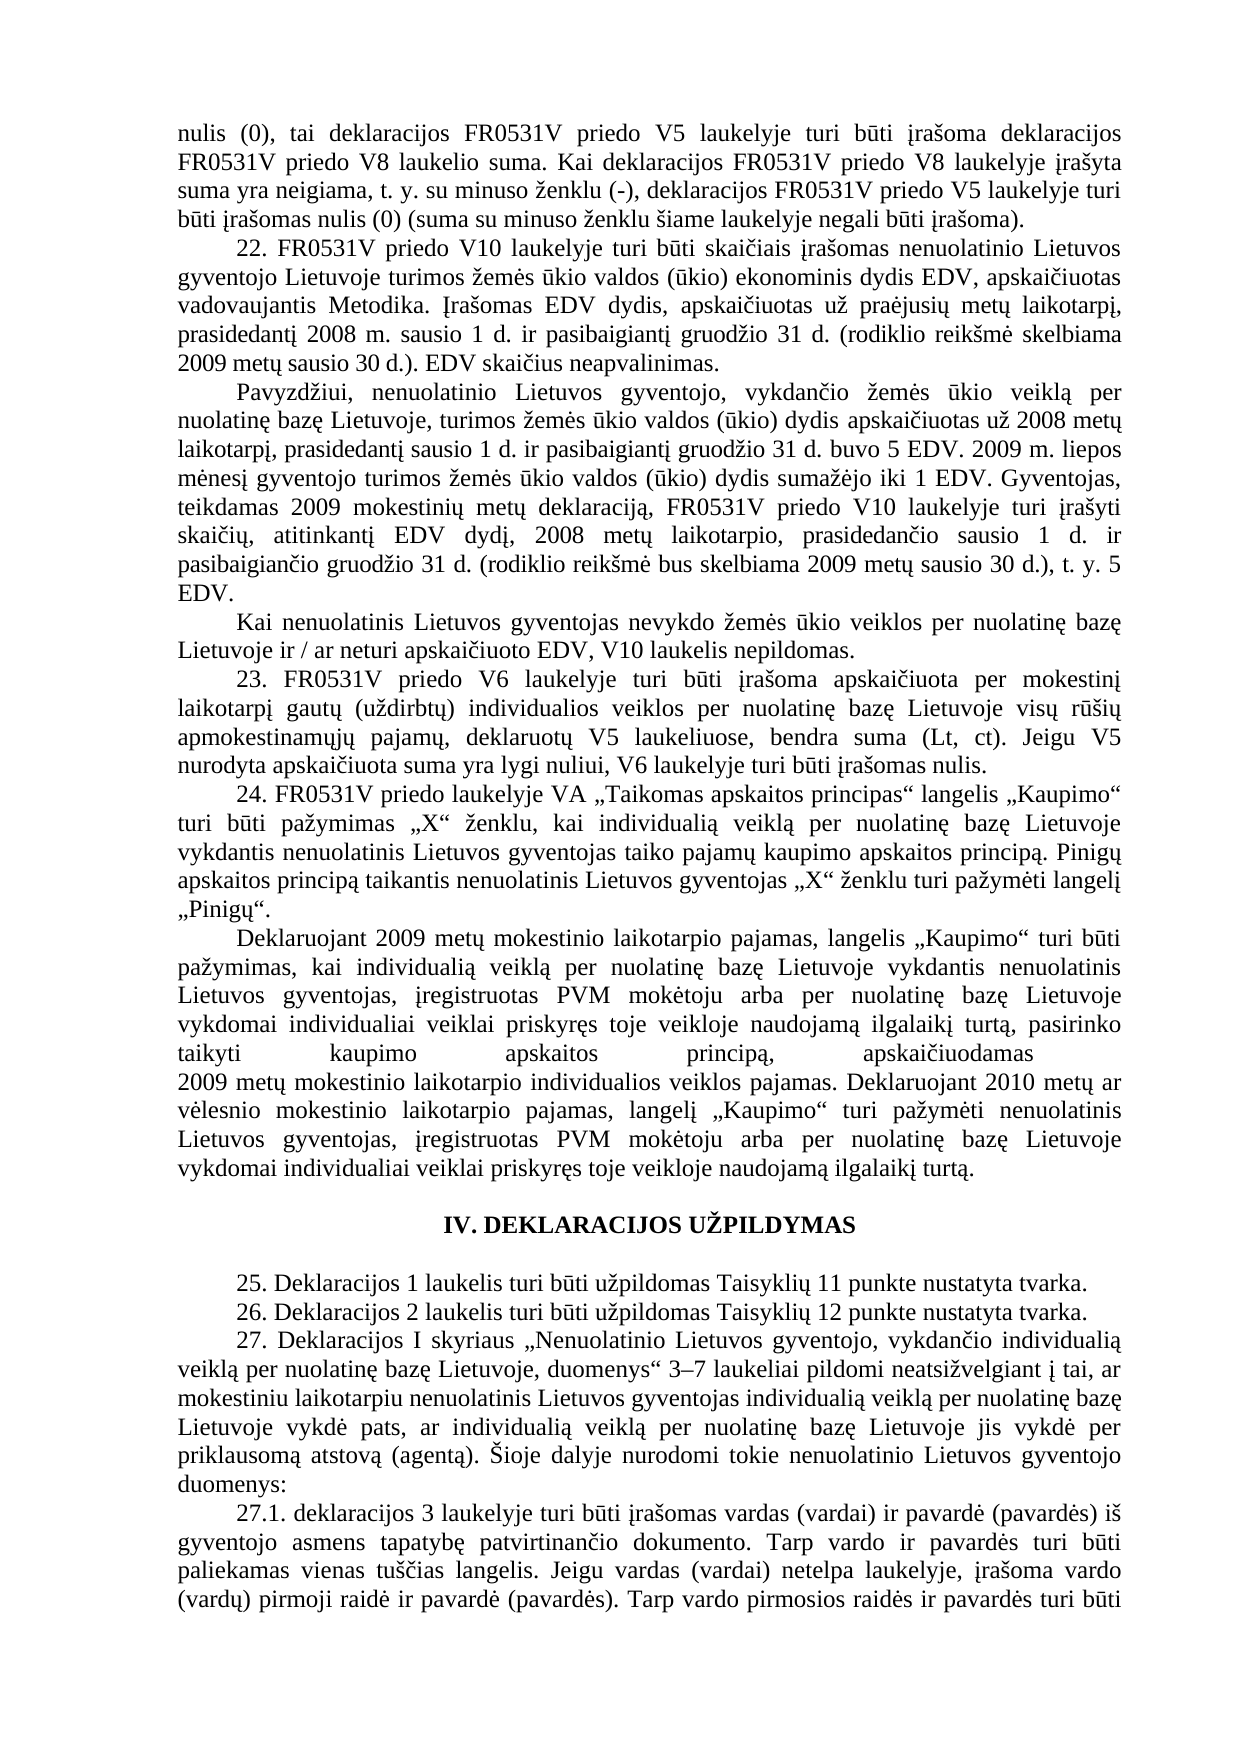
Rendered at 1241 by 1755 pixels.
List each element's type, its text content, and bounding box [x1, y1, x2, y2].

text Pavyzdžiui, nenuolatinio Lietuvos gyventojo, vykdančio žemės ūkio veiklą per nuolatinę bazę Lietuvoje, turimos žemės ūkio valdos (ūkio) dydis apskaičiuotas už 2008 metų laikotarpį, prasidedantį sausio 1 d. ir pasibaigiantį gruodžio 31 d. buvo 5 EDV. 2009 m. liepos mėnesį gyventojo turimos žemės ūkio valdos (ūkio) dydis sumažėjo iki 1 EDV. Gyventojas, teikdamas 2009 mokestinių metų deklaraciją, FR0531V priedo V10 laukelyje turi įrašyti skaičių, atitinkantį EDV dydį, 2008 metų laikotarpio, prasidedančio sausio 1 d. ir pasibaigiančio gruodžio 31 d. (rodiklio reikšmė bus skelbiama 2009 metų sausio 30 d.), t. y. 5 EDV. [177, 377, 1122, 607]
text 26. Deklaracijos 2 laukelis turi būti užpildomas Taisyklių 12 punkte nustatyta tvarka. [177, 1297, 1122, 1326]
text nulis (0), tai deklaracijos FR0531V priedo V5 laukelyje turi būti įrašoma deklaracijos FR0531V priedo V8 laukelio suma. Kai deklaracijos FR0531V priedo V8 laukelyje įrašyta suma yra neigiama, t. y. su minuso ženklu (-), deklaracijos FR0531V priedo V5 laukelyje turi būti įrašomas nulis (0) (suma su minuso ženklu šiame laukelyje negali būti įrašoma). [177, 118, 1122, 233]
text Kai nenuolatinis Lietuvos gyventojas nevykdo žemės ūkio veiklos per nuolatinę bazę Lietuvoje ir / ar neturi apskaičiuoto EDV, V10 laukelis nepildomas. [177, 607, 1122, 664]
text 27.1. deklaracijos 3 laukelyje turi būti įrašomas vardas (vardai) ir pavardė (pavardės) iš gyventojo asmens tapatybę patvirtinančio dokumento. Tarp vardo ir pavardės turi būti paliekamas vienas tuščias langelis. Jeigu vardas (vardai) netelpa laukelyje, įrašoma vardo (vardų) pirmoji raidė ir pavardė (pavardės). Tarp vardo pirmosios raidės ir pavardės turi būti [177, 1498, 1122, 1613]
text 27. Deklaracijos I skyriaus „Nenuolatinio Lietuvos gyventojo, vykdančio individualią veiklą per nuolatinę bazę Lietuvoje, duomenys“ 3–7 laukeliai pildomi neatsižvelgiant į tai, ar mokestiniu laikotarpiu nenuolatinis Lietuvos gyventojas individualią veiklą per nuolatinę bazę Lietuvoje vykdė pats, ar individualią veiklą per nuolatinę bazę Lietuvoje jis vykdė per priklausomą atstovą (agentą). Šioje dalyje nurodomi tokie nenuolatinio Lietuvos gyventojo duomenys: [177, 1326, 1122, 1498]
text 25. Deklaracijos 1 laukelis turi būti užpildomas Taisyklių 11 punkte nustatyta tvarka. [177, 1268, 1122, 1297]
text 22. FR0531V priedo V10 laukelyje turi būti skaičiais įrašomas nenuolatinio Lietuvos gyventojo Lietuvoje turimos žemės ūkio valdos (ūkio) ekonominis dydis EDV, apskaičiuotas vadovaujantis Metodika. Įrašomas EDV dydis, apskaičiuotas už praėjusių metų laikotarpį, prasidedantį 2008 m. sausio 1 d. ir pasibaigiantį gruodžio 31 d. (rodiklio reikšmė skelbiama 2009 metų sausio 30 d.). EDV skaičius neapvalinimas. [177, 233, 1122, 377]
text IV. DEKLARACIJOS UŽPILDYMAS [177, 1211, 1122, 1239]
text 23. FR0531V priedo V6 laukelyje turi būti įrašoma apskaičiuota per mokestinį laikotarpį gautų (uždirbtų) individualios veiklos per nuolatinę bazę Lietuvoje visų rūšių apmokestinamųjų pajamų, deklaruotų V5 laukeliuose, bendra suma (Lt, ct). Jeigu V5 nurodyta apskaičiuota suma yra lygi nuliui, V6 laukelyje turi būti įrašomas nulis. [177, 664, 1122, 779]
text Deklaruojant 2009 metų mokestinio laikotarpio pajamas, langelis „Kaupimo“ turi būti pažymimas, kai individualią veiklą per nuolatinę bazę Lietuvoje vykdantis nenuolatinis Lietuvos gyventojas, įregistruotas PVM mokėtoju arba per nuolatinę bazę Lietuvoje vykdomai individualiai veiklai priskyręs toje veikloje naudojamą ilgalaikį turtą, pasirinko taikyti kaupimo apskaitos principą, apskaičiuodamas 2009 metų mokestinio laikotarpio individualios veiklos pajamas. Deklaruojant 2010 metų ar vėlesnio mokestinio laikotarpio pajamas, langelį „Kaupimo“ turi pažymėti nenuolatinis Lietuvos gyventojas, įregistruotas PVM mokėtoju arba per nuolatinę bazę Lietuvoje vykdomai individualiai veiklai priskyręs toje veikloje naudojamą ilgalaikį turtą. [177, 923, 1122, 1182]
text 24. FR0531V priedo laukelyje VA „Taikomas apskaitos principas“ langelis „Kaupimo“ turi būti pažymimas „X“ ženklu, kai individualią veiklą per nuolatinę bazę Lietuvoje vykdantis nenuolatinis Lietuvos gyventojas taiko pajamų kaupimo apskaitos principą. Pinigų apskaitos principą taikantis nenuolatinis Lietuvos gyventojas „X“ ženklu turi pažymėti langelį „Pinigų“. [177, 779, 1122, 923]
